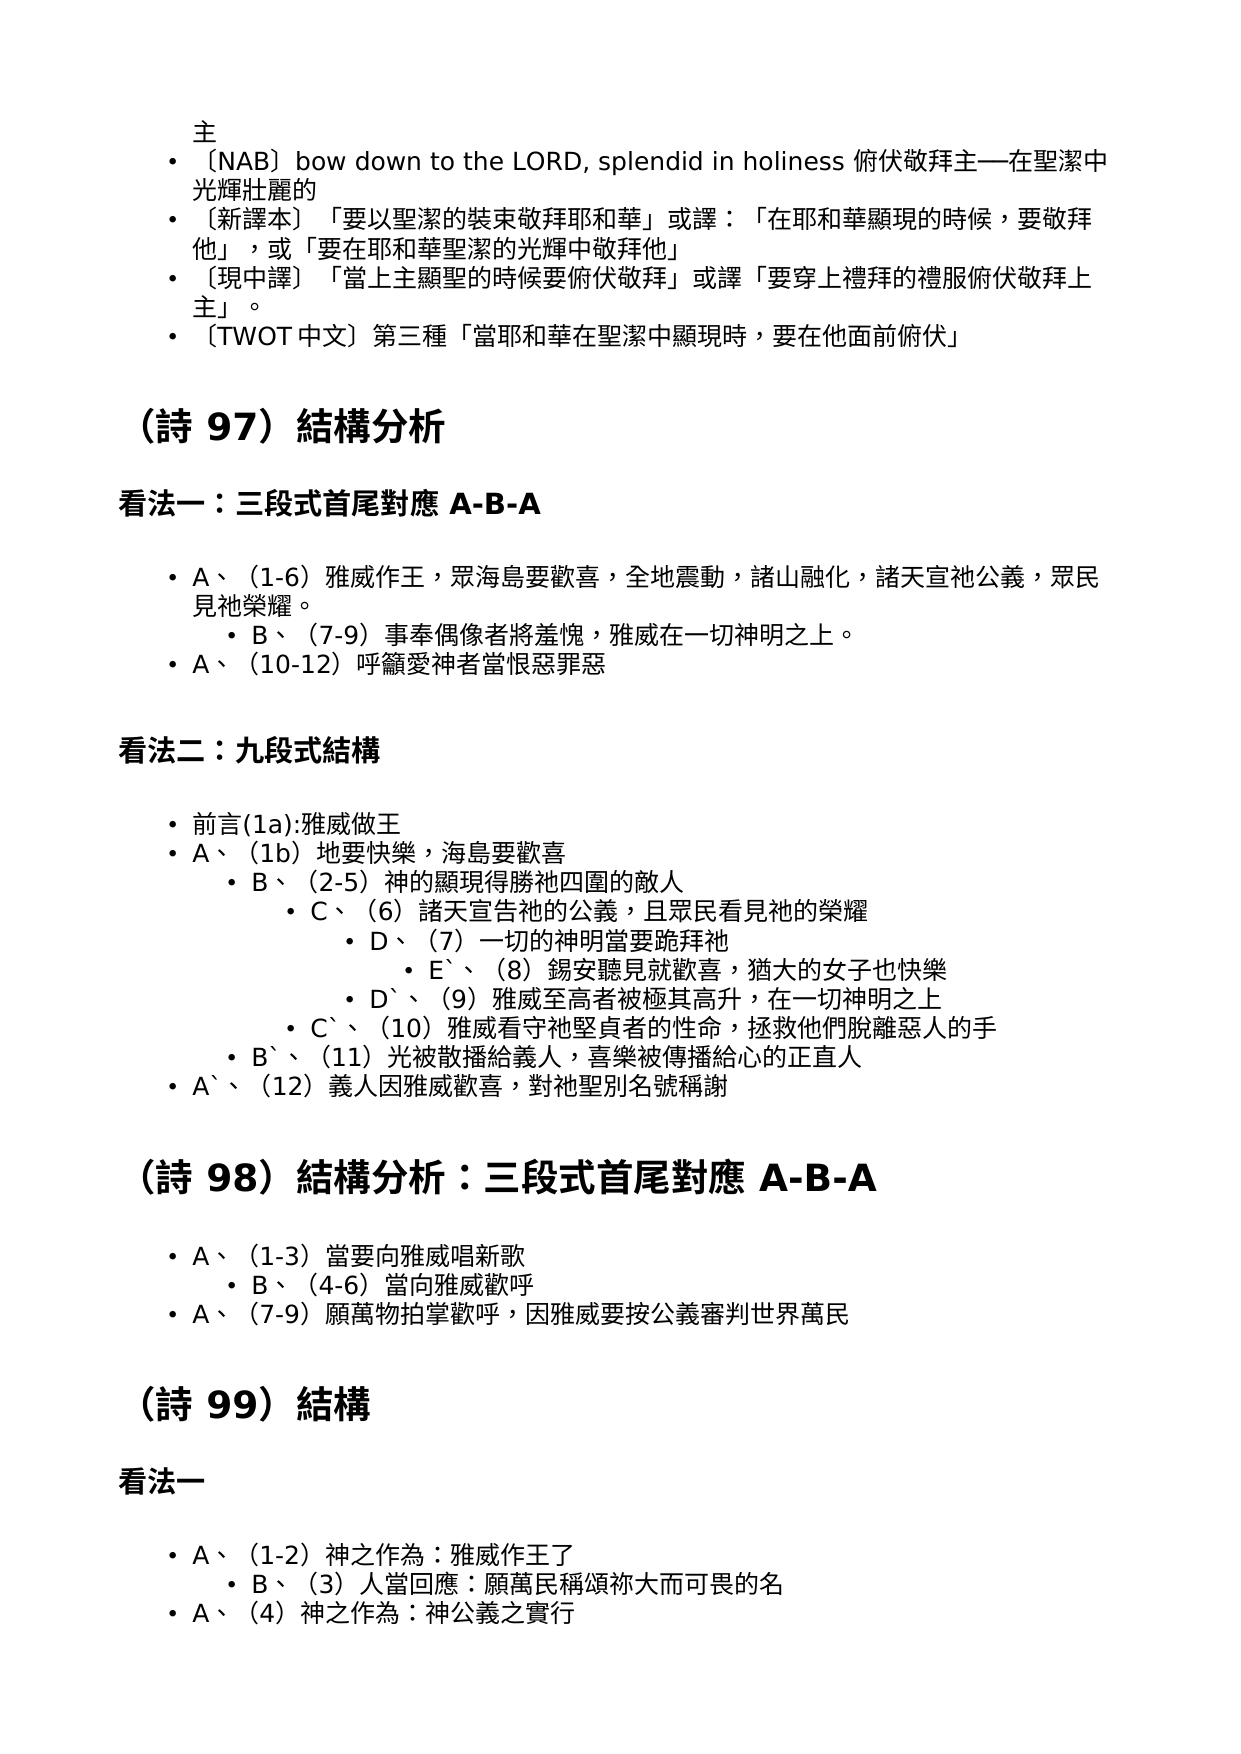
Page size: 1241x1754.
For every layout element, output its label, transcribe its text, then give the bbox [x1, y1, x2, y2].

list A、（1-3）當要向雅威唱新歌 [177, 1242, 1122, 1271]
list A、（4）神之作為：神公義之實行 [177, 1599, 1122, 1628]
list B、（3）人當回應：願萬民稱頌祢大而可畏的名 [236, 1570, 1122, 1599]
list 前言(1a):雅威做王 [177, 810, 1122, 839]
subtitle （詩 98）結構分析：三段式首尾對應 A-B-A [118, 1156, 1122, 1200]
list C、（6）諸天宣告祂的公義，且眾民看見祂的榮耀 [295, 898, 1122, 927]
list A、（10-12）呼籲愛神者當恨惡罪惡 [177, 651, 1122, 680]
subtitle 看法一 [118, 1465, 1122, 1499]
list 主 [177, 118, 1122, 147]
list 〔NAB〕bow down to the LORD, splendid in holiness 俯伏敬拜主──在聖潔中光輝壯麗的 [177, 147, 1122, 206]
subtitle 看法一：三段式首尾對應 A-B-A [118, 487, 1122, 521]
subtitle （詩 97）結構分析 [118, 406, 1122, 449]
list A、（1b）地要快樂，海島要歡喜 [177, 839, 1122, 868]
list 〔新譯本〕「要以聖潔的裝束敬拜耶和華」或譯：「在耶和華顯現的時候，要敬拜他」，或「要在耶和華聖潔的光輝中敬拜他」 [177, 206, 1122, 264]
list D、（7）一切的神明當要跪拜祂 [354, 927, 1122, 956]
list B、（7-9）事奉偶像者將羞愧，雅威在一切神明之上。 [236, 621, 1122, 651]
list A`、（12）義人因雅威歡喜，對祂聖別名號稱謝 [177, 1073, 1122, 1102]
list B、（4-6）當向雅威歡呼 [236, 1271, 1122, 1300]
subtitle （詩 99）結構 [118, 1384, 1122, 1427]
list 〔現中譯〕「當上主顯聖的時候要俯伏敬拜」或譯「要穿上禮拜的禮服俯伏敬拜上主」。 [177, 264, 1122, 322]
list A、（1-6）雅威作王，眾海島要歡喜，全地震動，諸山融化，諸天宣祂公義，眾民見祂榮耀。 [177, 563, 1122, 621]
subtitle 看法二：九段式結構 [118, 734, 1122, 768]
list A、（1-2）神之作為：雅威作王了 [177, 1541, 1122, 1570]
list E`、（8）錫安聽見就歡喜，猶大的女子也快樂 [413, 956, 1122, 985]
list D`、（9）雅威至高者被極其高升，在一切神明之上 [354, 985, 1122, 1014]
list B、（2-5）神的顯現得勝祂四圍的敵人 [236, 868, 1122, 898]
list 〔TWOT中文〕第三種「當耶和華在聖潔中顯現時，要在他面前俯伏」 [177, 322, 1122, 351]
list A、（7-9）願萬物拍掌歡呼，因雅威要按公義審判世界萬民 [177, 1300, 1122, 1329]
list B`、（11）光被散播給義人，喜樂被傳播給心的正直人 [236, 1043, 1122, 1073]
list C`、（10）雅威看守祂堅貞者的性命，拯救他們脫離惡人的手 [295, 1014, 1122, 1043]
